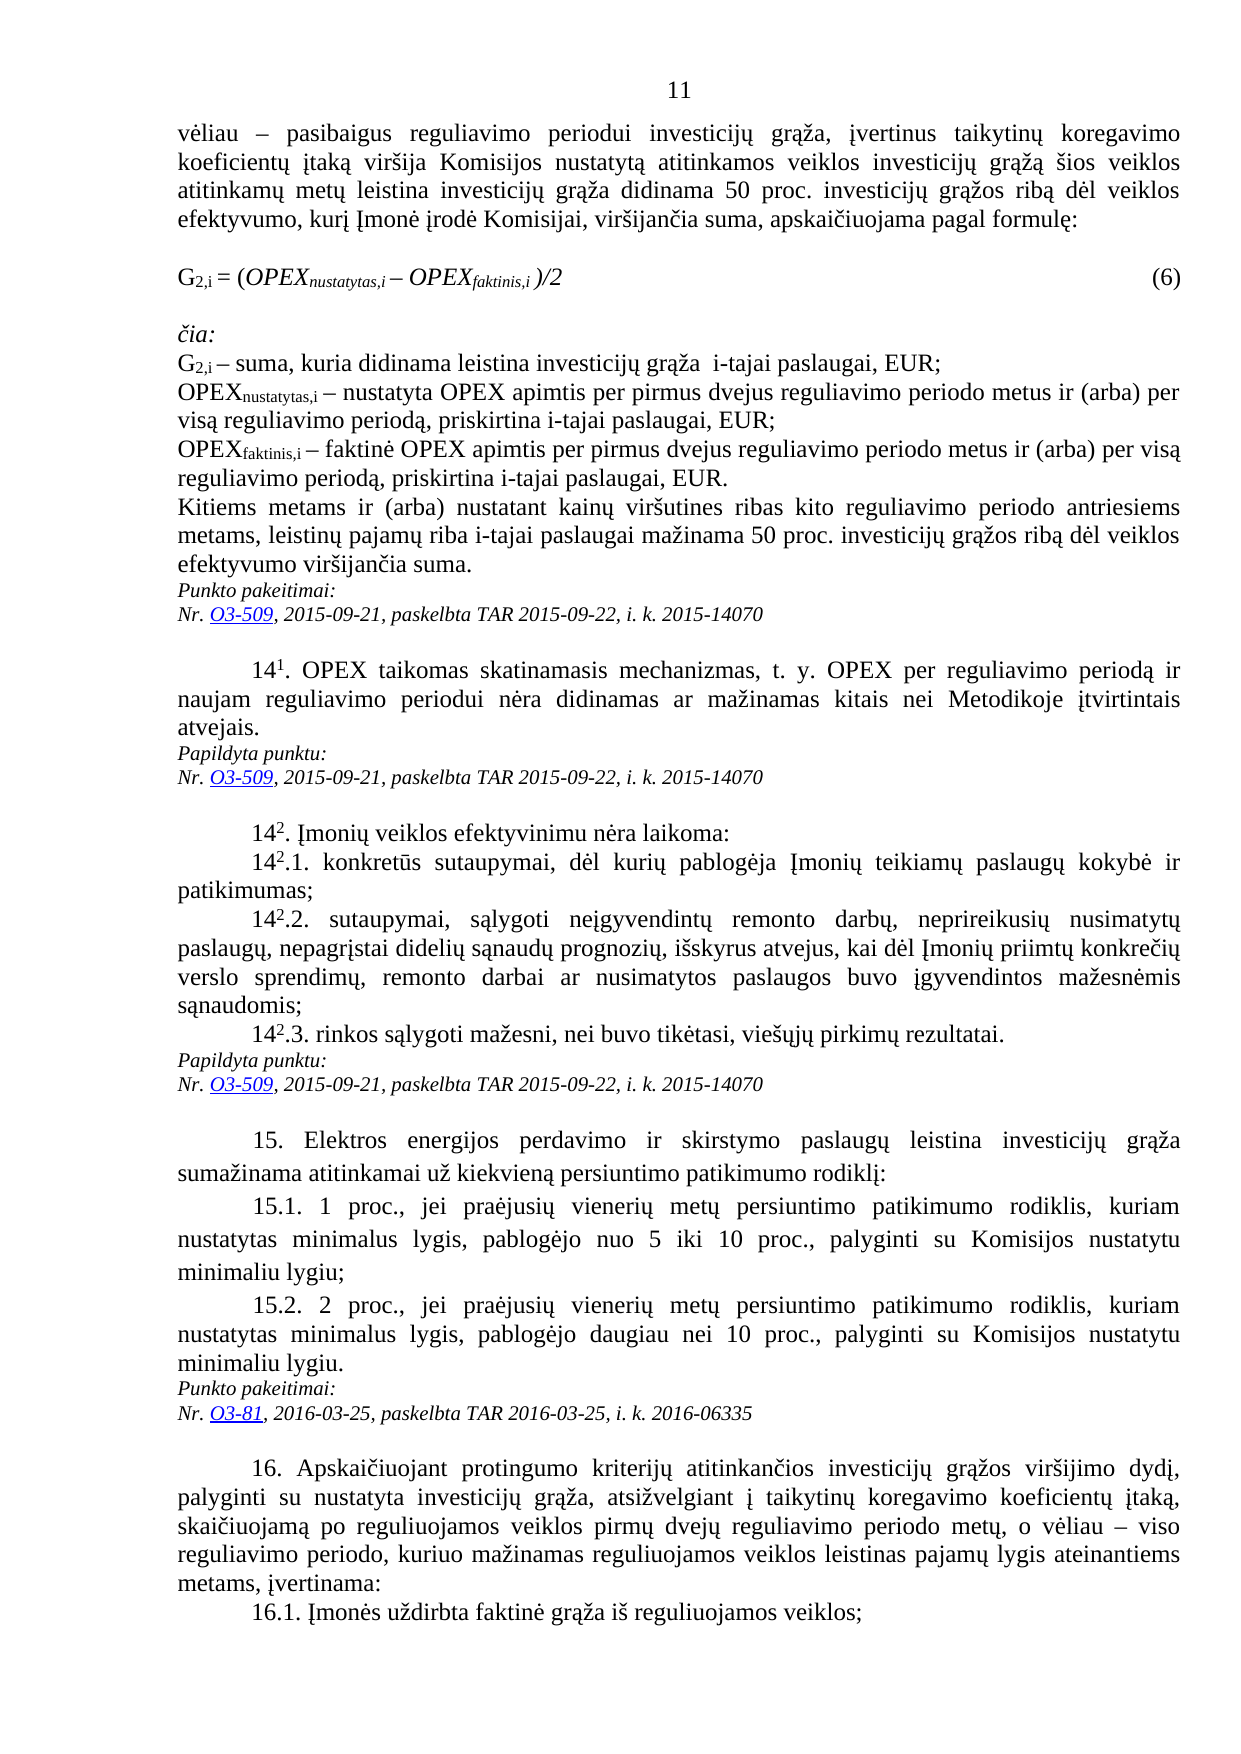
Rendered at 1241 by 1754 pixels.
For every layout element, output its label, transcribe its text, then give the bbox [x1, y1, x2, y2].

text 142. Įmonių veiklos efektyvinimu nėra laikoma: [177, 818, 1181, 847]
text 142.3. rinkos sąlygoti mažesni, nei buvo tikėtasi, viešųjų pirkimų rezultatai. [177, 1019, 1181, 1048]
text Punkto pakeitimai: [177, 578, 1181, 602]
text OPEXnustatytas,i – nustatyta OPEX apimtis per pirmus dvejus reguliavimo periodo metus ir (arba) per visą reguliavimo periodą, priskirtina i-tajai paslaugai, EUR; [177, 377, 1181, 434]
text Nr. O3-81, 2016-03-25, paskelbta TAR 2016-03-25, i. k. 2016-06335 [177, 1400, 1181, 1424]
text čia: [177, 319, 1181, 348]
text vėliau – pasibaigus reguliavimo periodui investicijų grąža, įvertinus taikytinų koregavimo koeficientų įtaką viršija Komisijos nustatytą atitinkamos veiklos investicijų grąžą šios veiklos atitinkamų metų leistina investicijų grąža didinama 50 proc. investicijų grąžos ribą dėl veiklos efektyvumo, kurį Įmonė įrodė Komisijai, viršijančia suma, apskaičiuojama pagal formulę: [177, 118, 1181, 233]
text 16.1. Įmonės uždirbta faktinė grąža iš reguliuojamos veiklos; [177, 1597, 1181, 1626]
text G2,i = (OPEXnustatytas,i – OPEXfaktinis,i )/2 (6) [177, 262, 1181, 291]
text OPEXfaktinis,i – faktinė OPEX apimtis per pirmus dvejus reguliavimo periodo metus ir (arba) per visą reguliavimo periodą, priskirtina i-tajai paslaugai, EUR. [177, 434, 1181, 492]
text Punkto pakeitimai: [177, 1376, 1181, 1400]
text 142.1. konkretūs sutaupymai, dėl kurių pablogėja Įmonių teikiamų paslaugų kokybė ir patikimumas; [177, 847, 1181, 904]
text Papildyta punktu: [177, 1048, 1181, 1072]
text 15.1. 1 proc., jei praėjusių vienerių metų persiuntimo patikimumo rodiklis, kuriam nustatytas minimalus lygis, pablogėjo nuo 5 iki 10 proc., palyginti su Komisijos nustatytu minimaliu lygiu; [177, 1191, 1181, 1286]
text Kitiems metams ir (arba) nustatant kainų viršutines ribas kito reguliavimo periodo antriesiems metams, leistinų pajamų riba i-tajai paslaugai mažinama 50 proc. investicijų grąžos ribą dėl veiklos efektyvumo viršijančia suma. [177, 492, 1181, 578]
text 15.2. 2 proc., jei praėjusių vienerių metų persiuntimo patikimumo rodiklis, kuriam nustatytas minimalus lygis, pablogėjo daugiau nei 10 proc., palyginti su Komisijos nustatytu minimaliu lygiu. [177, 1290, 1181, 1376]
text Nr. O3-509, 2015-09-21, paskelbta TAR 2015-09-22, i. k. 2015-14070 [177, 602, 1181, 626]
text Nr. O3-509, 2015-09-21, paskelbta TAR 2015-09-22, i. k. 2015-14070 [177, 765, 1181, 789]
text 141. OPEX taikomas skatinamasis mechanizmas, t. y. OPEX per reguliavimo periodą ir naujam reguliavimo periodui nėra didinamas ar mažinamas kitais nei Metodikoje įtvirtintais atvejais. [177, 655, 1181, 741]
text Papildyta punktu: [177, 741, 1181, 765]
text 142.2. sutaupymai, sąlygoti neįgyvendintų remonto darbų, neprireikusių nusimatytų paslaugų, nepagrįstai didelių sąnaudų prognozių, išskyrus atvejus, kai dėl Įmonių priimtų konkrečių verslo sprendimų, remonto darbai ar nusimatytos paslaugos buvo įgyvendintos mažesnėmis sąnaudomis; [177, 904, 1181, 1019]
text 15. Elektros energijos perdavimo ir skirstymo paslaugų leistina investicijų grąža sumažinama atitinkamai už kiekvieną persiuntimo patikimumo rodiklį: [177, 1125, 1181, 1187]
text G2,i – suma, kuria didinama leistina investicijų grąža i-tajai paslaugai, EUR; [177, 348, 1181, 377]
text Nr. O3-509, 2015-09-21, paskelbta TAR 2015-09-22, i. k. 2015-14070 [177, 1072, 1181, 1096]
text 16. Apskaičiuojant protingumo kriterijų atitinkančios investicijų grąžos viršijimo dydį, palyginti su nustatyta investicijų grąža, atsižvelgiant į taikytinų koregavimo koeficientų įtaką, skaičiuojamą po reguliuojamos veiklos pirmų dvejų reguliavimo periodo metų, o vėliau – viso reguliavimo periodo, kuriuo mažinamas reguliuojamos veiklos leistinas pajamų lygis ateinantiems metams, įvertinama: [177, 1453, 1181, 1597]
